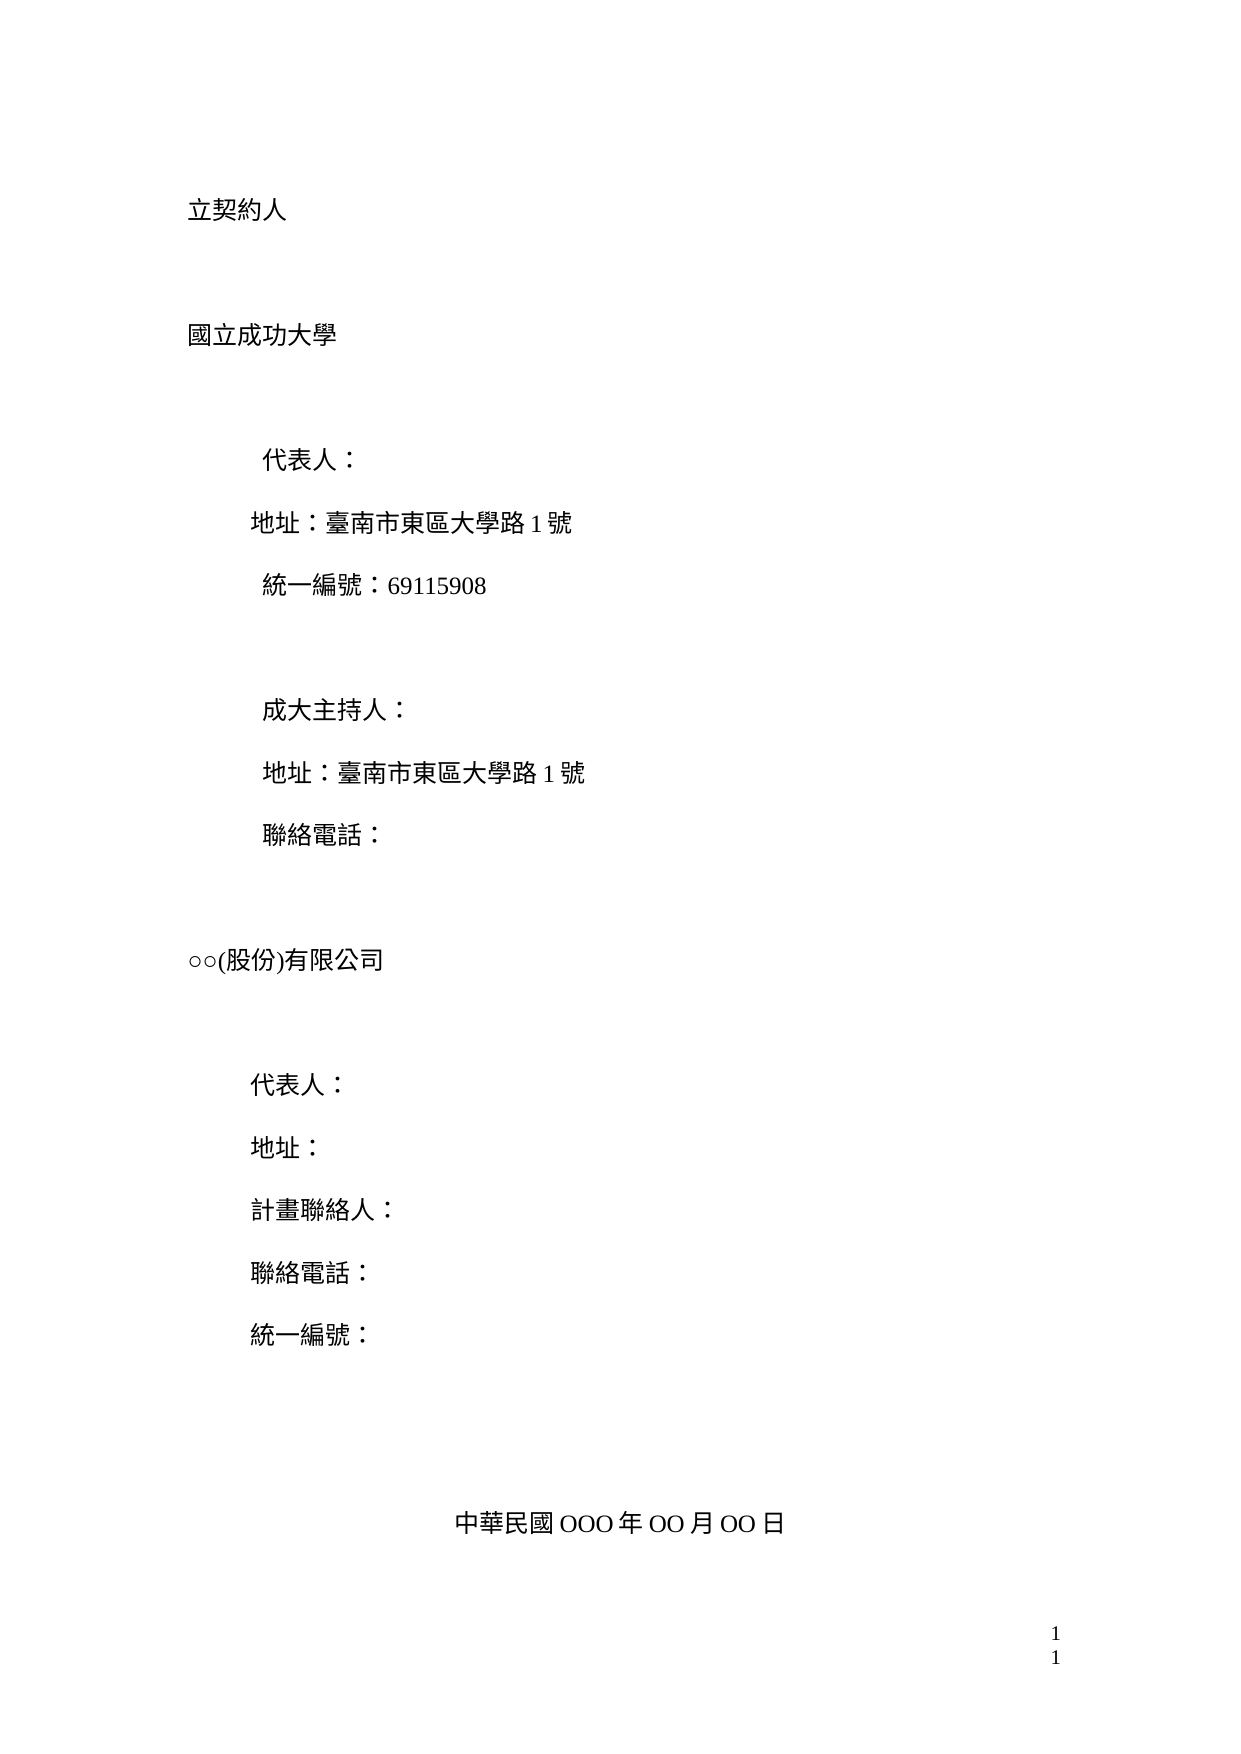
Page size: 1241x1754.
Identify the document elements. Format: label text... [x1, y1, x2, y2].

text 地址：臺南市東區大學路1號 [187, 730, 1053, 792]
text 國立成功大學 [187, 292, 1053, 355]
text 代表人： [187, 417, 1053, 480]
text 聯絡電話： [187, 792, 1053, 855]
text 統一編號：69115908 [187, 542, 1053, 605]
text 聯絡電話： [187, 1230, 1053, 1292]
text 地址： [187, 1105, 1053, 1167]
text 成大主持人： [187, 667, 1053, 730]
text 統一編號： [187, 1292, 1053, 1355]
text 代表人： [187, 1042, 1053, 1105]
text 計畫聯絡人： [187, 1167, 1053, 1230]
text 地址：臺南市東區大學路1號 [187, 480, 1053, 542]
text 立契約人 [187, 167, 1053, 230]
text ○○(股份)有限公司 [187, 917, 1053, 980]
text 中華民國OOO年OO月OO日 [187, 1480, 1053, 1542]
